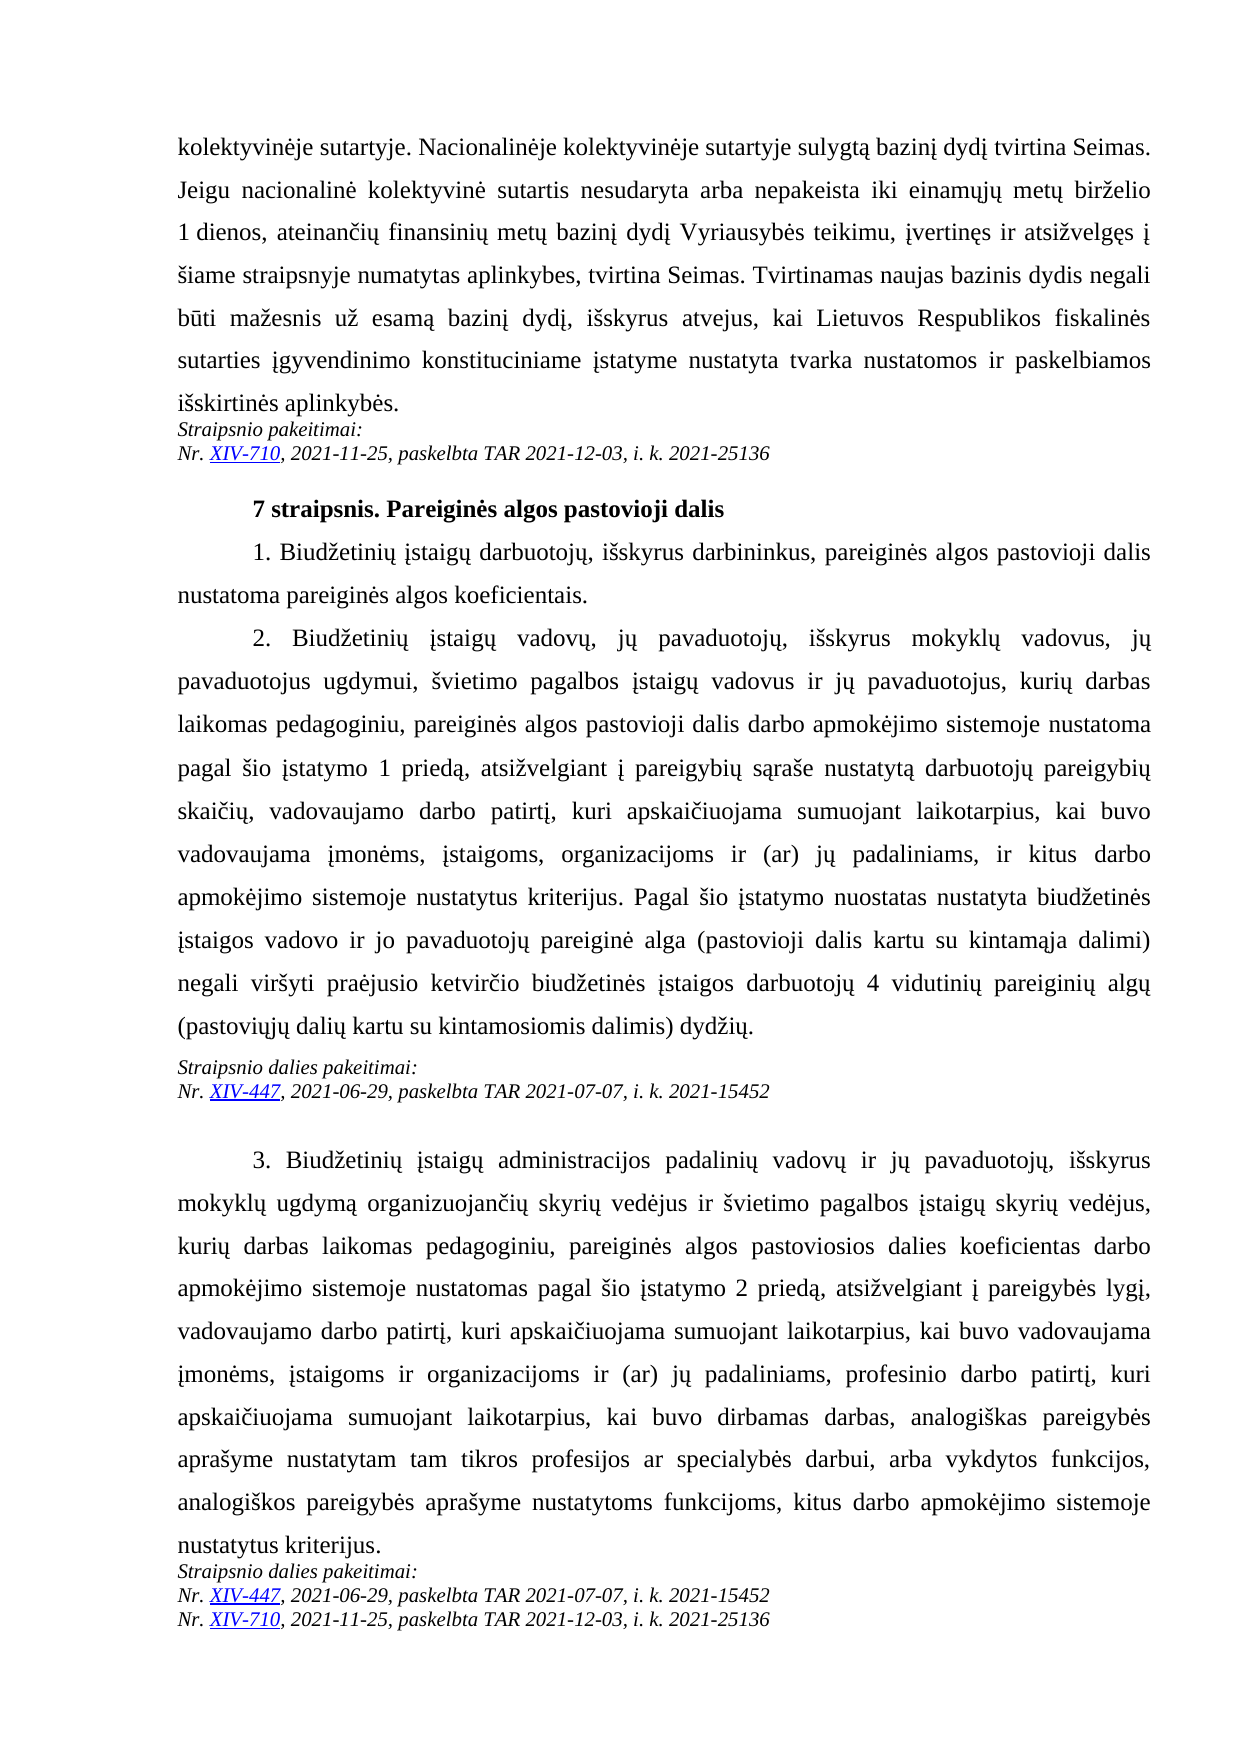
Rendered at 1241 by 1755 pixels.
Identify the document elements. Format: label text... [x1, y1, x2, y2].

text 3. Biudžetinių įstaigų administracijos padalinių vadovų ir jų pavaduotojų, išskyrus mokyklų ugdymą organizuojančių skyrių vedėjus ir švietimo pagalbos įstaigų skyrių vedėjus, kurių darbas laikomas pedagoginiu, pareiginės algos pastoviosios dalies koeficientas darbo apmokėjimo sistemoje nustatomas pagal šio įstatymo 2 priedą, atsižvelgiant į pareigybės lygį, vadovaujamo darbo patirtį, kuri apskaičiuojama sumuojant laikotarpius, kai buvo vadovaujama įmonėms, įstaigoms ir organizacijoms ir (ar) jų padaliniams, profesinio darbo patirtį, kuri apskaičiuojama sumuojant laikotarpius, kai buvo dirbamas darbas, analogiškas pareigybės aprašyme nustatytam tam tikros profesijos ar specialybės darbui, arba vykdytos funkcijos, analogiškos pareigybės aprašyme nustatytoms funkcijoms, kitus darbo apmokėjimo sistemoje nustatytus kriterijus. [177, 1131, 1152, 1558]
text Straipsnio dalies pakeitimai: [177, 1054, 1152, 1079]
text Nr. XIV-710, 2021-11-25, paskelbta TAR 2021-12-03, i. k. 2021-25136 [177, 1607, 1152, 1631]
text Nr. XIV-447, 2021-06-29, paskelbta TAR 2021-07-07, i. k. 2021-15452 [177, 1079, 1152, 1103]
text 1. Biudžetinių įstaigų darbuotojų, išskyrus darbininkus, pareiginės algos pastovioji dalis nustatoma pareiginės algos koeficientais. [177, 537, 1152, 609]
text Straipsnio pakeitimai: [177, 417, 1152, 441]
text Nr. XIV-710, 2021-11-25, paskelbta TAR 2021-12-03, i. k. 2021-25136 [177, 441, 1152, 465]
text 7 straipsnis. Pareiginės algos pastovioji dalis [177, 494, 1152, 523]
text Straipsnio dalies pakeitimai: [177, 1558, 1152, 1583]
text Nr. XIV-447, 2021-06-29, paskelbta TAR 2021-07-07, i. k. 2021-15452 [177, 1583, 1152, 1607]
text kolektyvinėje sutartyje. Nacionalinėje kolektyvinėje sutartyje sulygtą bazinį dydį tvirtina Seimas. Jeigu nacionalinė kolektyvinė sutartis nesudaryta arba nepakeista iki einamųjų metų birželio 1 dienos, ateinančių finansinių metų bazinį dydį Vyriausybės teikimu, įvertinęs ir atsižvelgęs į šiame straipsnyje numatytas aplinkybes, tvirtina Seimas. Tvirtinamas naujas bazinis dydis negali būti mažesnis už esamą bazinį dydį, išskyrus atvejus, kai Lietuvos Respublikos fiskalinės sutarties įgyvendinimo konstituciniame įstatyme nustatyta tvarka nustatomos ir paskelbiamos išskirtinės aplinkybės. [177, 118, 1152, 417]
text 2. Biudžetinių įstaigų vadovų, jų pavaduotojų, išskyrus mokyklų vadovus, jų pavaduotojus ugdymui, švietimo pagalbos įstaigų vadovus ir jų pavaduotojus, kurių darbas laikomas pedagoginiu, pareiginės algos pastovioji dalis darbo apmokėjimo sistemoje nustatoma pagal šio įstatymo 1 priedą, atsižvelgiant į pareigybių sąraše nustatytą darbuotojų pareigybių skaičių, vadovaujamo darbo patirtį, kuri apskaičiuojama sumuojant laikotarpius, kai buvo vadovaujama įmonėms, įstaigoms, organizacijoms ir (ar) jų padaliniams, ir kitus darbo apmokėjimo sistemoje nustatytus kriterijus. Pagal šio įstatymo nuostatas nustatyta biudžetinės įstaigos vadovo ir jo pavaduotojų pareiginė alga (pastovioji dalis kartu su kintamąja dalimi) negali viršyti praėjusio ketvirčio biudžetinės įstaigos darbuotojų 4 vidutinių pareiginių algų (pastoviųjų dalių kartu su kintamosiomis dalimis) dydžių. [177, 623, 1152, 1040]
